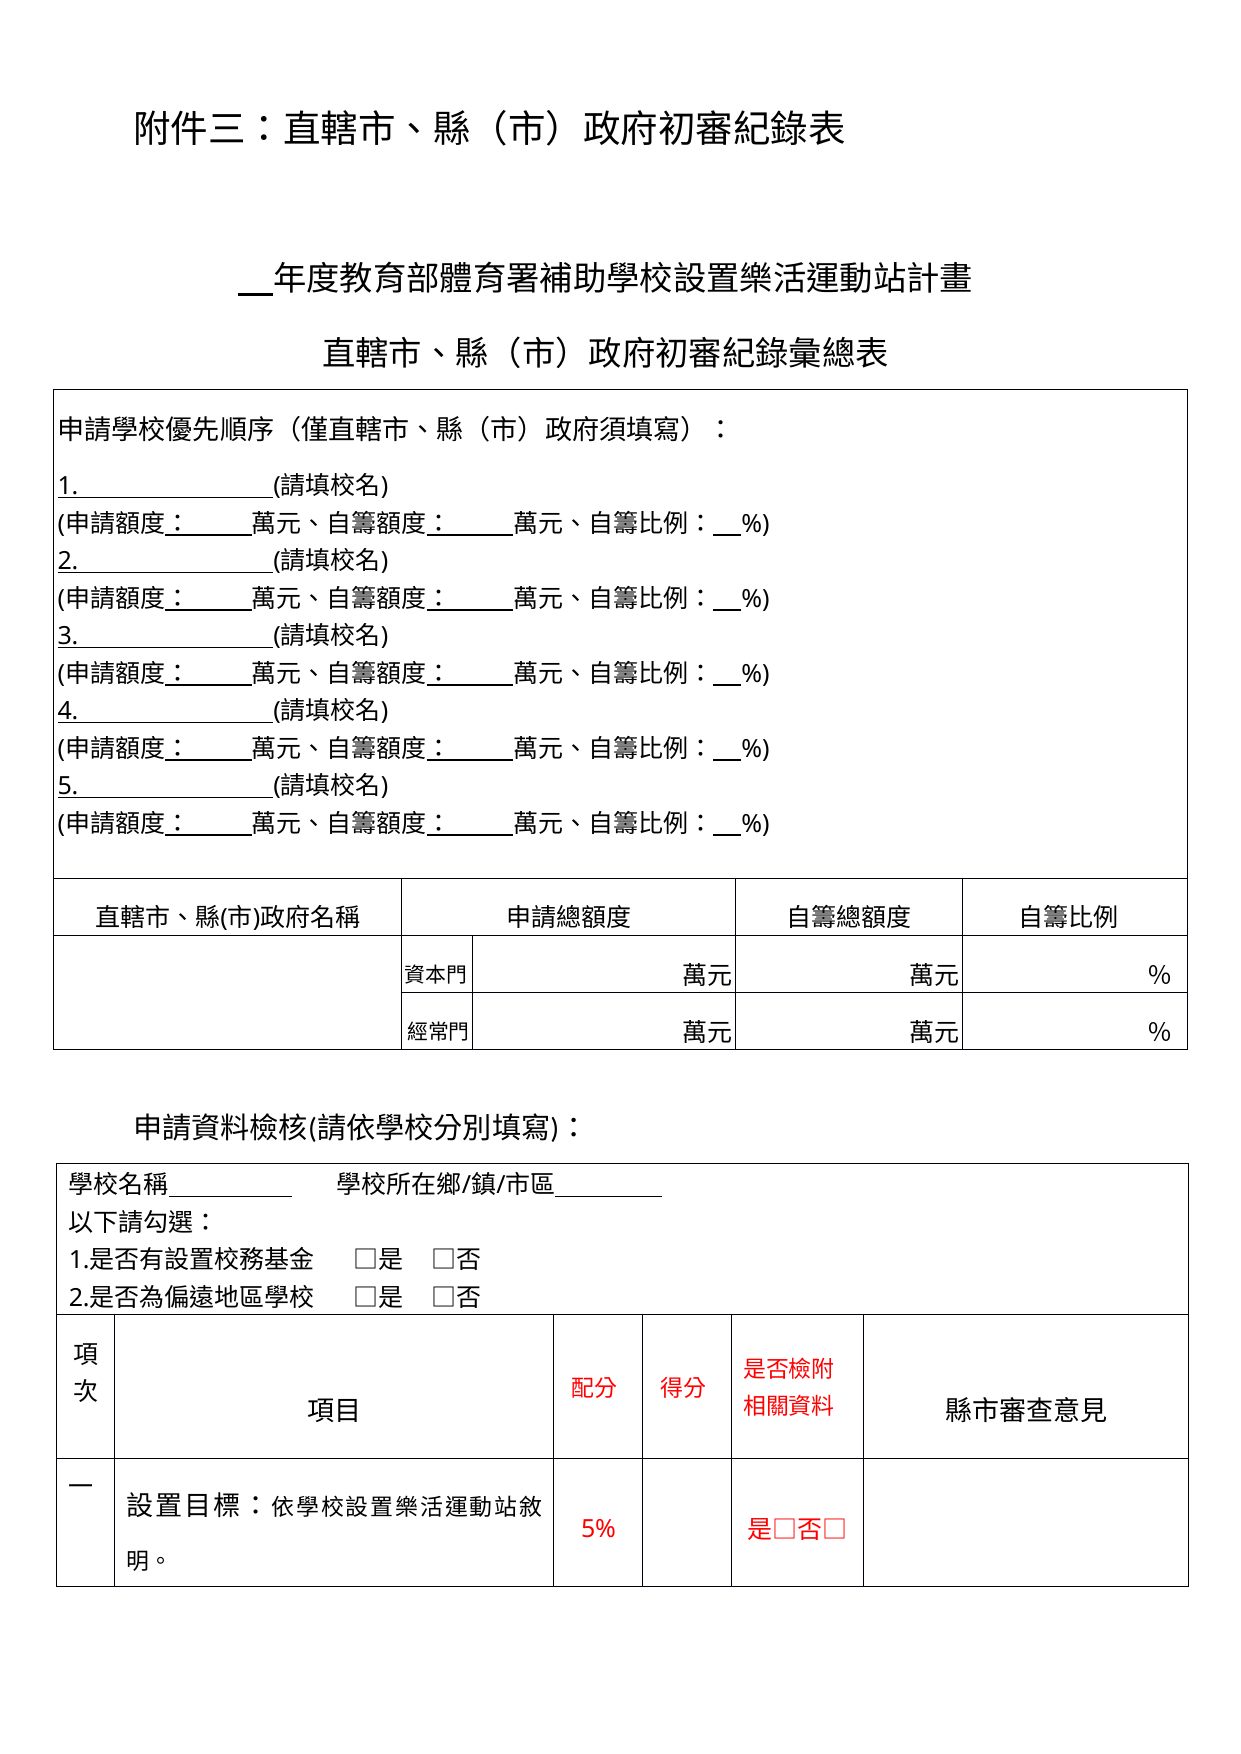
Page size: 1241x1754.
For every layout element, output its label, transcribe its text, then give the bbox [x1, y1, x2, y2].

table_cell 5% [554, 1459, 642, 1586]
table_cell 設置目標：依學校設置樂活運動站敘明。 [115, 1459, 553, 1586]
text 附件三：直轄市、縣（市）政府初審紀錄表 [133, 89, 1122, 164]
table_cell ％ [963, 993, 1187, 1049]
table_cell 自籌總額度 [736, 879, 962, 935]
table_cell 萬元 [473, 936, 735, 992]
table_cell 項次 [57, 1315, 114, 1457]
table_cell ％ [963, 936, 1187, 992]
table_cell 直轄市、縣(市)政府名稱 [54, 879, 401, 935]
table_cell 經常門 [402, 993, 472, 1049]
text 直轄市、縣（市）政府初審紀錄彙總表 [89, 314, 1122, 389]
table_cell 得分 [643, 1315, 731, 1457]
table_cell 是否檢附相關資料 [732, 1315, 863, 1457]
table_header 申請學校優先順序（僅直轄市、縣（市）政府須填寫）： 1. (請填校名) (申請額度： 萬元、自籌額度： 萬元、自籌比例： %) 2. (請填校名) (申請額度： 萬元、自籌額度： 萬元、自籌比例： %) 3. (請填校名) (申請額度： 萬元、自籌額度： 萬元、自籌比例： %) 4. (請填校名) (申請額度： 萬元、自籌額度： 萬元、自籌比例： %) 5. (請填校名) (申請額度： 萬元、自籌額度： 萬元、自籌比例： %) [54, 390, 1187, 877]
text 年度教育部體育署補助學校設置樂活運動站計畫 [89, 239, 1122, 314]
table_cell 資本門 [402, 936, 472, 992]
table_cell 萬元 [736, 936, 962, 992]
table_cell [54, 936, 401, 1049]
table_cell 配分 [554, 1315, 642, 1457]
table_cell 萬元 [473, 993, 735, 1049]
table_cell 申請總額度 [402, 879, 735, 935]
table_cell 一 [57, 1459, 114, 1586]
table_cell [864, 1459, 1188, 1586]
table_cell 是□否□ [732, 1459, 863, 1586]
text 申請資料檢核(請依學校分別填寫)： [133, 1088, 1122, 1163]
table_cell 萬元 [736, 993, 962, 1049]
table_cell 項目 [115, 1315, 553, 1457]
table_cell 縣市審查意見 [864, 1315, 1188, 1457]
table_cell [643, 1459, 731, 1586]
table_header 學校名稱 學校所在鄉/鎮/市區 以下請勾選： 1.是否有設置校務基金 □是 □否 2.是否為偏遠地區學校 □是 □否 [57, 1164, 1188, 1314]
table_cell 自籌比例 [963, 879, 1187, 935]
